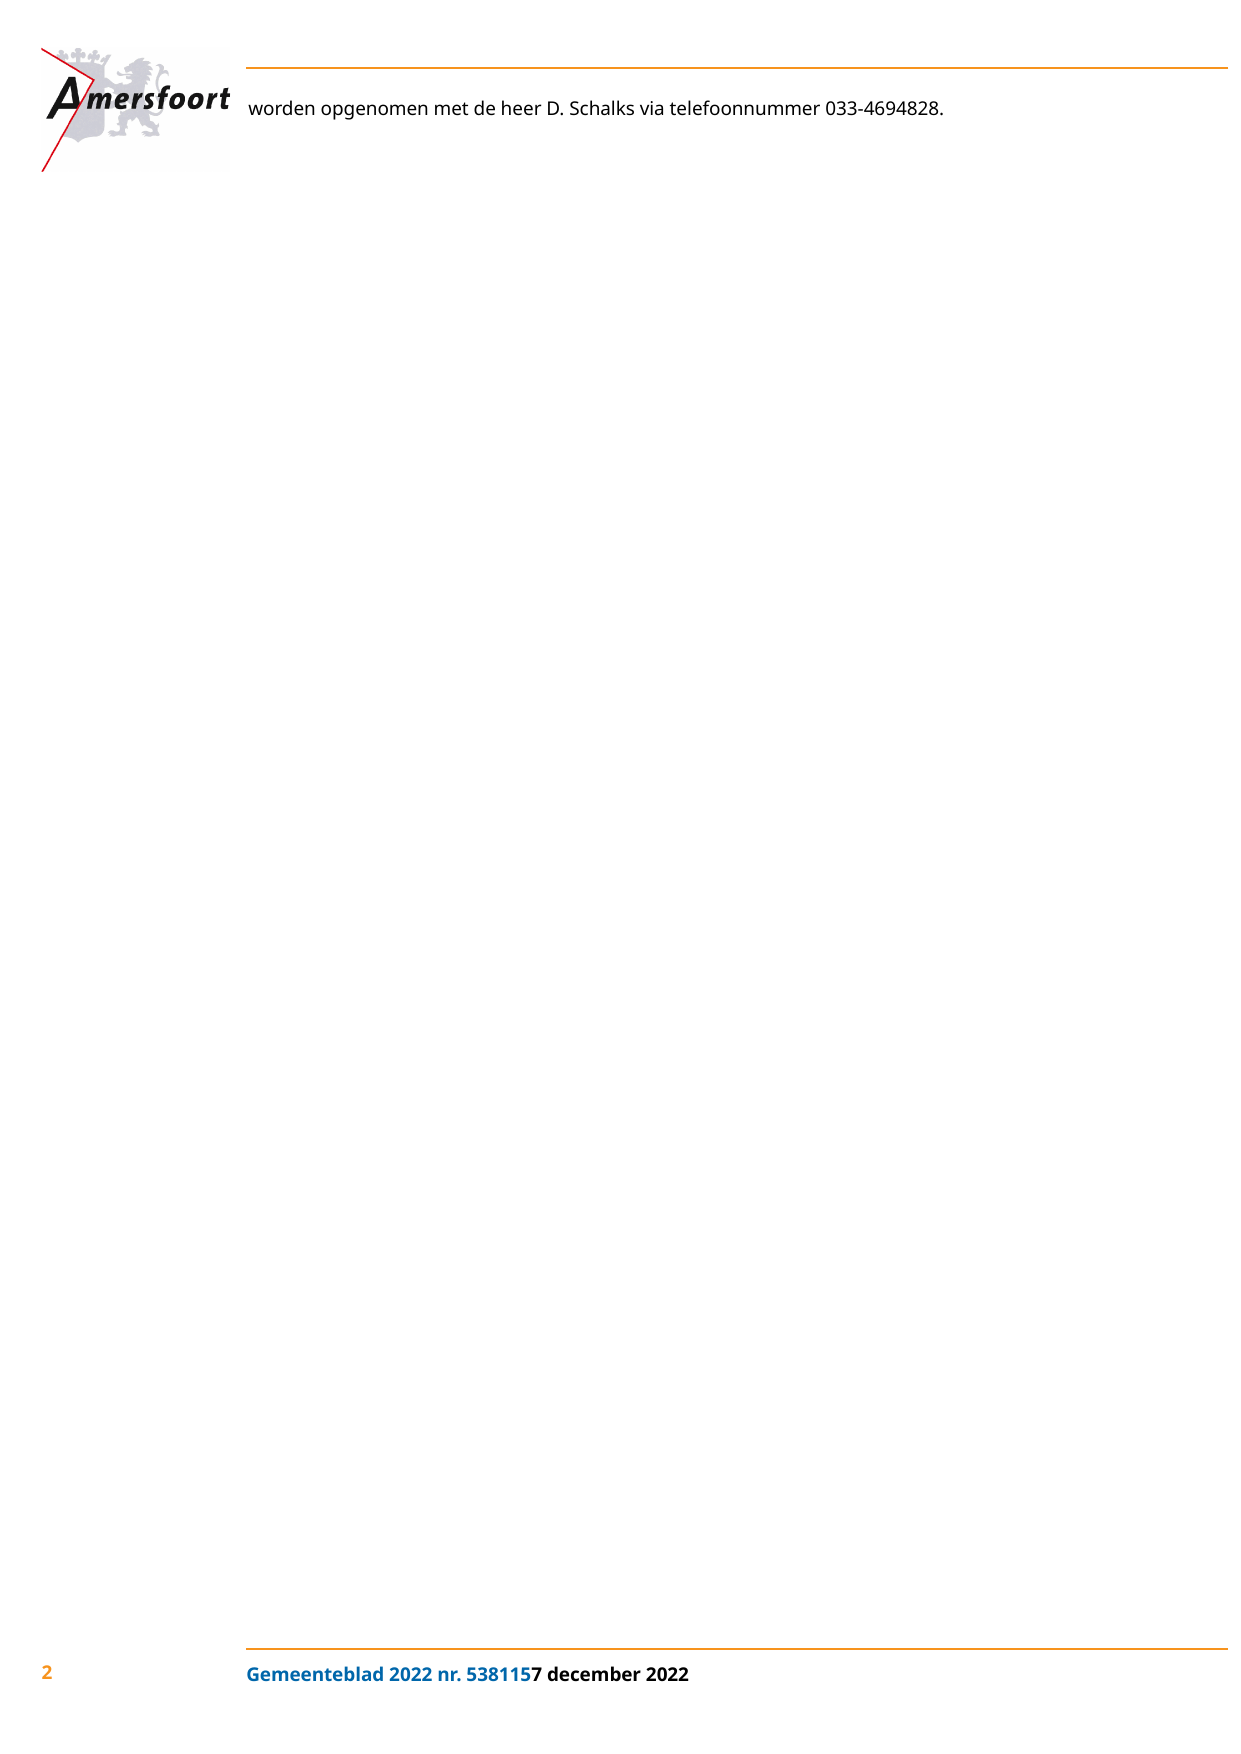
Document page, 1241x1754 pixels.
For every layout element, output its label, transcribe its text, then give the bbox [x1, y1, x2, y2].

text worden opgenomen met de heer D. Schalks via telefoonnummer 033-4694828. [248, 95, 1152, 121]
picture [41, 47, 231, 172]
